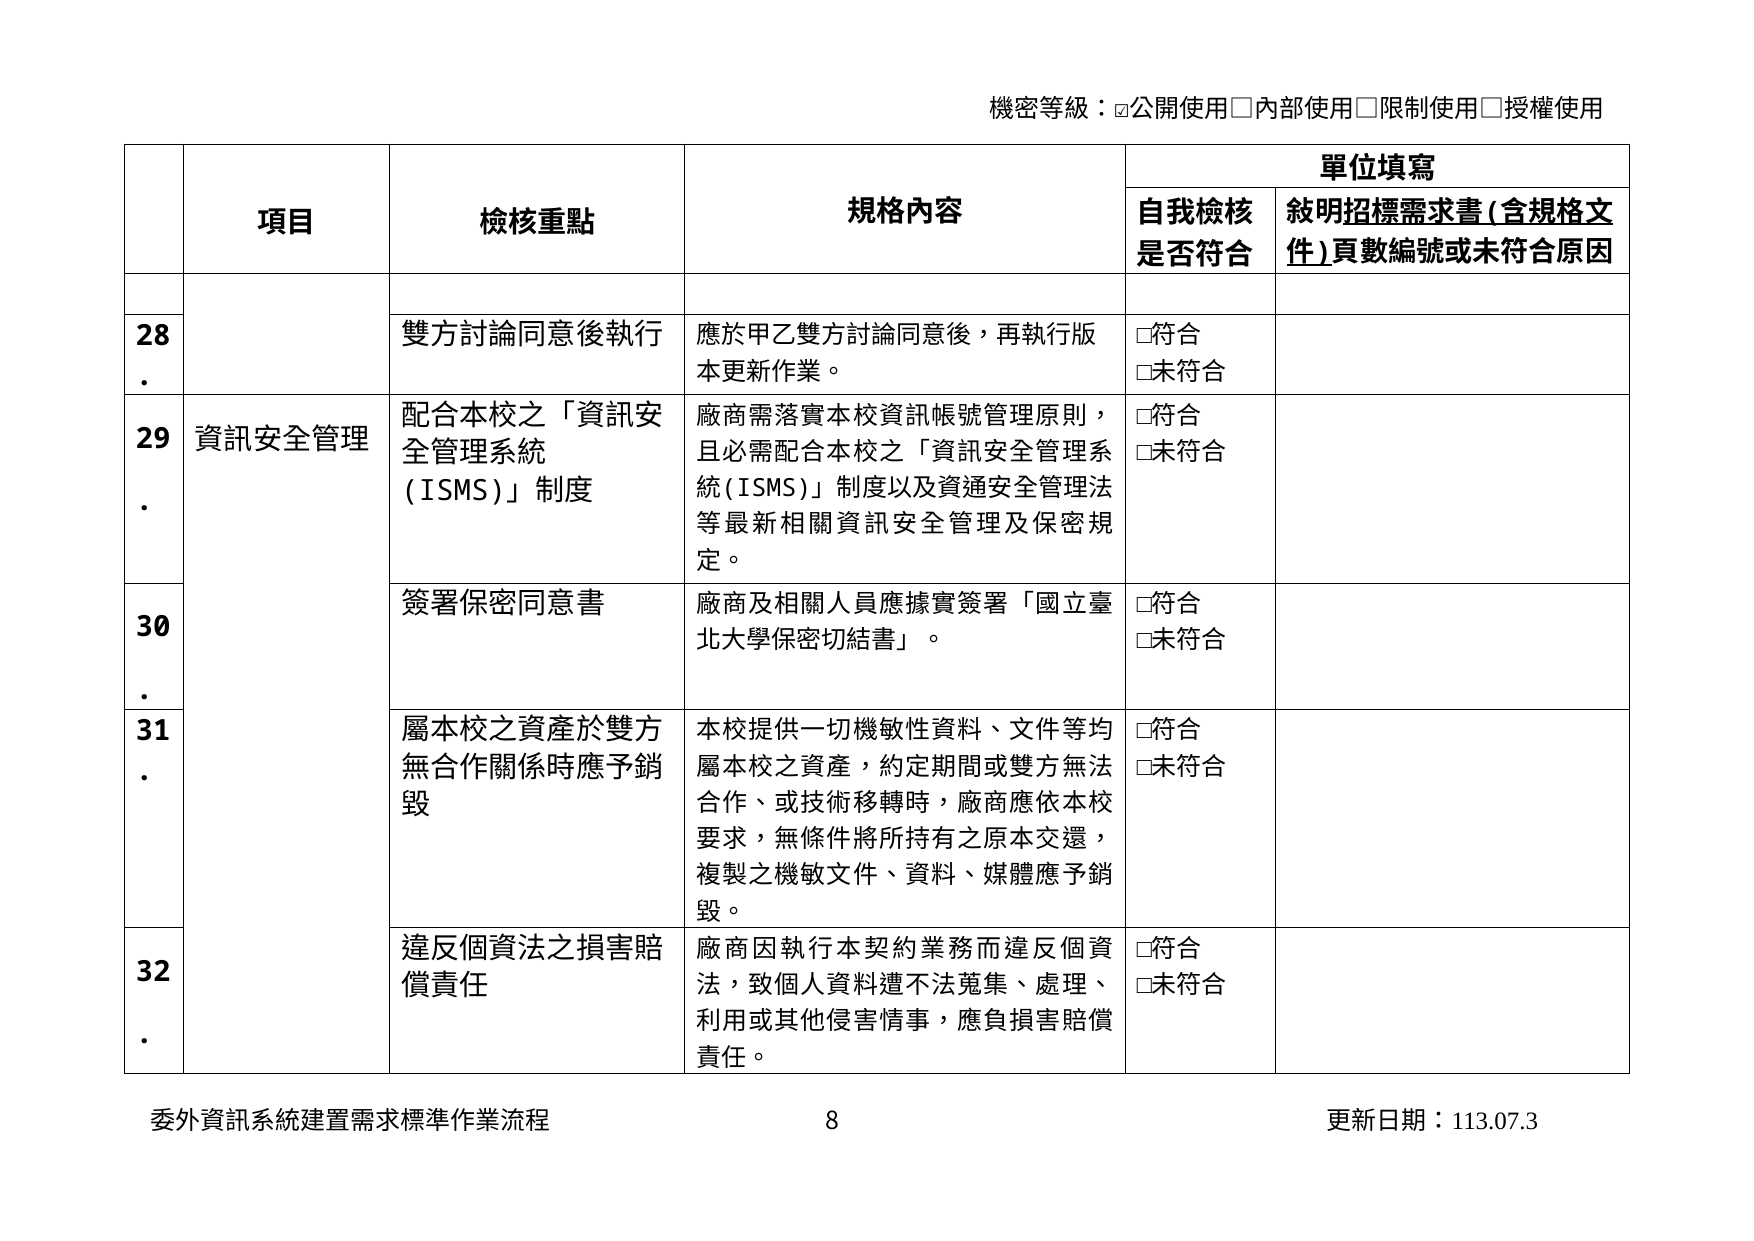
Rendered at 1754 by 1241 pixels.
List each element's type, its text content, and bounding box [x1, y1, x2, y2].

table_cell [1276, 584, 1629, 709]
table_cell 配合本校之「資訊安全管理系統(ISMS)」制度 [390, 395, 684, 583]
table_cell [184, 274, 389, 394]
table_header 檢核重點 [390, 145, 684, 273]
table_cell □符合 □未符合 [1126, 315, 1275, 394]
table_header 單位填寫 [1126, 145, 1629, 187]
table_cell □符合 □未符合 [1126, 928, 1275, 1073]
table_cell 廠商因執行本契約業務而違反個資法，致個人資料遭不法蒐集、處理、利用或其他侵害情事，應負損害賠償責任。 [685, 928, 1125, 1073]
table_cell [125, 928, 183, 1073]
table_cell 資訊安全管理 [184, 395, 389, 1073]
table_cell [685, 274, 1125, 314]
table_cell [390, 274, 684, 314]
table_cell [1126, 274, 1275, 314]
table_cell [125, 315, 183, 394]
table_cell [1276, 395, 1629, 583]
table_cell □符合 □未符合 [1126, 395, 1275, 583]
table_cell [1276, 710, 1629, 927]
table_cell [1276, 928, 1629, 1073]
table_cell 雙方討論同意後執行 [390, 315, 684, 394]
table_header 規格內容 [685, 145, 1125, 273]
table_cell 應於甲乙雙方討論同意後，再執行版本更新作業。 [685, 315, 1125, 394]
table_cell 屬本校之資產於雙方無合作關係時應予銷毀 [390, 710, 684, 927]
table_cell [1276, 274, 1629, 314]
table_header [125, 145, 183, 273]
table_cell [1276, 315, 1629, 394]
table_cell 廠商需落實本校資訊帳號管理原則，且必需配合本校之「資訊安全管理系統(ISMS)」制度以及資通安全管理法等最新相關資訊安全管理及保密規定。 [685, 395, 1125, 583]
table_cell 簽署保密同意書 [390, 584, 684, 709]
table_cell 自我檢核 是否符合 [1126, 188, 1275, 273]
table_header 項目 [184, 145, 389, 273]
table_cell □符合 □未符合 [1126, 584, 1275, 709]
table_cell [125, 710, 183, 927]
table_cell [125, 395, 183, 583]
table_cell □符合 □未符合 [1126, 710, 1275, 927]
table_cell 本校提供一切機敏性資料、文件等均屬本校之資產，約定期間或雙方無法合作、或技術移轉時，廠商應依本校要求，無條件將所持有之原本交還，複製之機敏文件、資料、媒體應予銷毀。 [685, 710, 1125, 927]
table_cell 敍明招標需求書(含規格文件)頁數編號或未符合原因 [1276, 188, 1629, 273]
table_cell [125, 274, 183, 314]
table_cell 違反個資法之損害賠償責任 [390, 928, 684, 1073]
table_cell [125, 584, 183, 709]
table_cell 廠商及相關人員應據實簽署「國立臺北大學保密切結書」。 [685, 584, 1125, 709]
